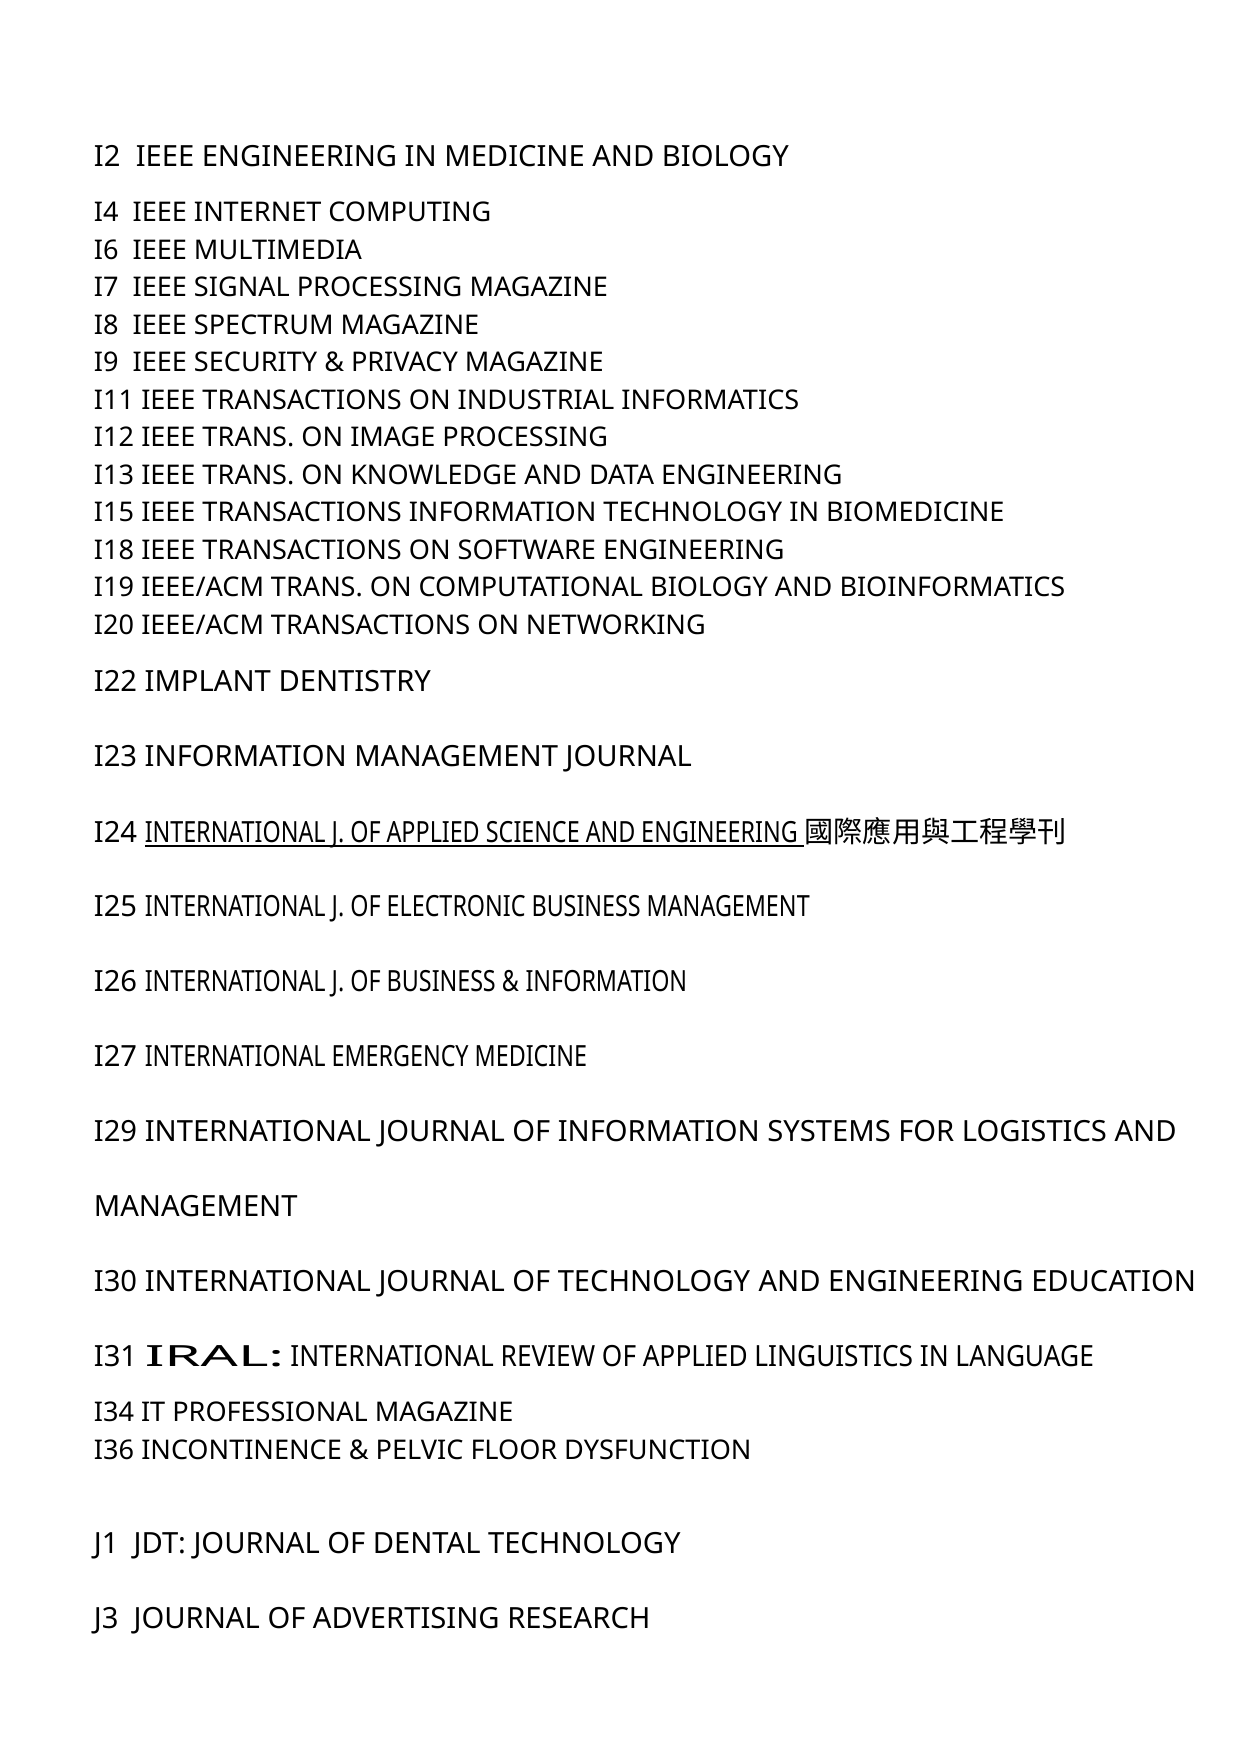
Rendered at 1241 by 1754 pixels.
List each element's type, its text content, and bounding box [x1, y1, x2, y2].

text I30 INTERNATIONAL JOURNAL OF TECHNOLOGY AND ENGINEERING EDUCATION [94, 1243, 1200, 1318]
text I23 INFORMATION MANAGEMENT JOURNAL [94, 718, 1200, 793]
text I22 IMPLANT DENTISTRY [94, 643, 1200, 718]
text I27 INTERNATIONAL EMERGENCY MEDICINE [94, 1018, 1200, 1093]
text I6 IEEE MULTIMEDIA [94, 230, 1200, 268]
text I25 INTERNATIONAL J. OF ELECTRONIC BUSINESS MANAGEMENT [94, 868, 1200, 943]
text I29 INTERNATIONAL JOURNAL OF INFORMATION SYSTEMS FOR LOGISTICS AND MANAGEMENT [94, 1093, 1200, 1243]
text I13 IEEE TRANS. ON KNOWLEDGE AND DATA ENGINEERING [94, 455, 1200, 493]
text J3 JOURNAL OF ADVERTISING RESEARCH [94, 1580, 1200, 1655]
text I26 INTERNATIONAL J. OF BUSINESS & INFORMATION [94, 943, 1200, 1018]
text I20 IEEE/ACM TRANSACTIONS ON NETWORKING [94, 605, 1200, 643]
text I31 IRAL: INTERNATIONAL REVIEW OF APPLIED LINGUISTICS IN LANGUAGE [94, 1318, 1200, 1393]
text I24 INTERNATIONAL J. OF APPLIED SCIENCE AND ENGINEERING 國際應用與工程學刊 [94, 793, 1200, 868]
text I15 IEEE TRANSACTIONS INFORMATION TECHNOLOGY IN BIOMEDICINE [94, 493, 1200, 530]
text I12 IEEE TRANS. ON IMAGE PROCESSING [94, 418, 1200, 455]
text I8 IEEE SPECTRUM MAGAZINE [94, 305, 1200, 343]
text I4 IEEE INTERNET COMPUTING [94, 193, 1200, 230]
text I2 IEEE ENGINEERING IN MEDICINE AND BIOLOGY [94, 118, 1200, 193]
text I9 IEEE SECURITY & PRIVACY MAGAZINE [94, 343, 1200, 380]
text I19 IEEE/ACM TRANS. ON COMPUTATIONAL BIOLOGY AND BIOINFORMATICS [94, 568, 1200, 605]
text I36 INCONTINENCE & PELVIC FLOOR DYSFUNCTION [94, 1430, 1200, 1468]
text I18 IEEE TRANSACTIONS ON SOFTWARE ENGINEERING [94, 530, 1200, 568]
text I34 IT PROFESSIONAL MAGAZINE [94, 1393, 1200, 1430]
text J1 JDT: JOURNAL OF DENTAL TECHNOLOGY [94, 1505, 1200, 1580]
text I7 IEEE SIGNAL PROCESSING MAGAZINE [94, 268, 1200, 305]
text I11 IEEE TRANSACTIONS ON INDUSTRIAL INFORMATICS [94, 380, 1200, 418]
